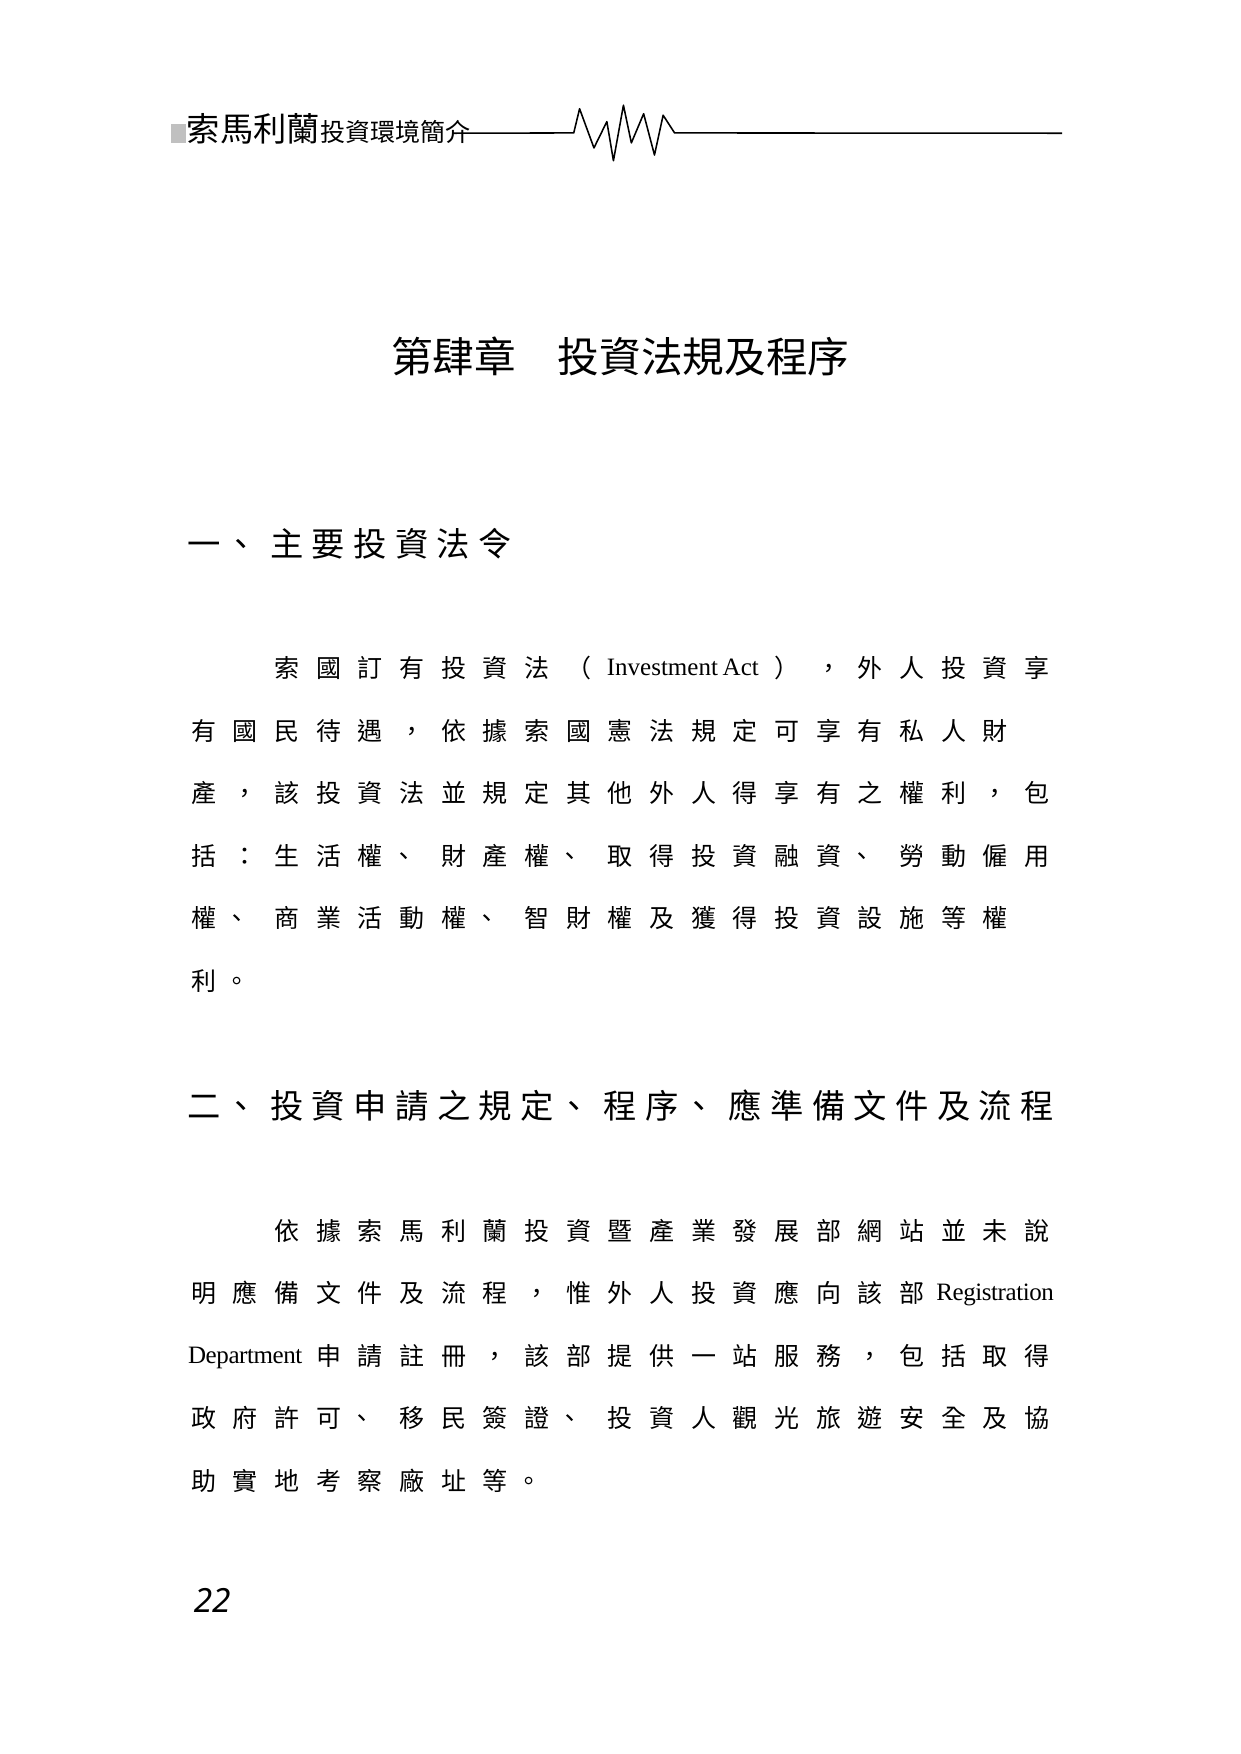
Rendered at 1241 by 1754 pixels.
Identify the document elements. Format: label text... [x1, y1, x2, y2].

text 二、投資申請之規定、程序、應準備文件及流程 [183, 1063, 1058, 1125]
text 索國訂有投資法（Investment Act），外人投資享有國民待遇，依據索國憲法規定可享有私人財產，該投資法並規定其他外人得享有之權利，包括：生活權、財產權、取得投資融資、勞動僱用權、商業活動權、智財權及獲得投資設施等權利。 [183, 625, 1058, 1000]
text 依據索馬利蘭投資暨產業發展部網站並未說明應備文件及流程，惟外人投資應向該部Registration Department申請註冊，該部提供一站服務，包括取得政府許可、移民簽證、投資人觀光旅遊安全及協助實地考察廠址等。 [183, 1188, 1058, 1500]
text 一、主要投資法令 [183, 500, 1058, 563]
text 第肆章 投資法規及程序 [183, 313, 1058, 375]
